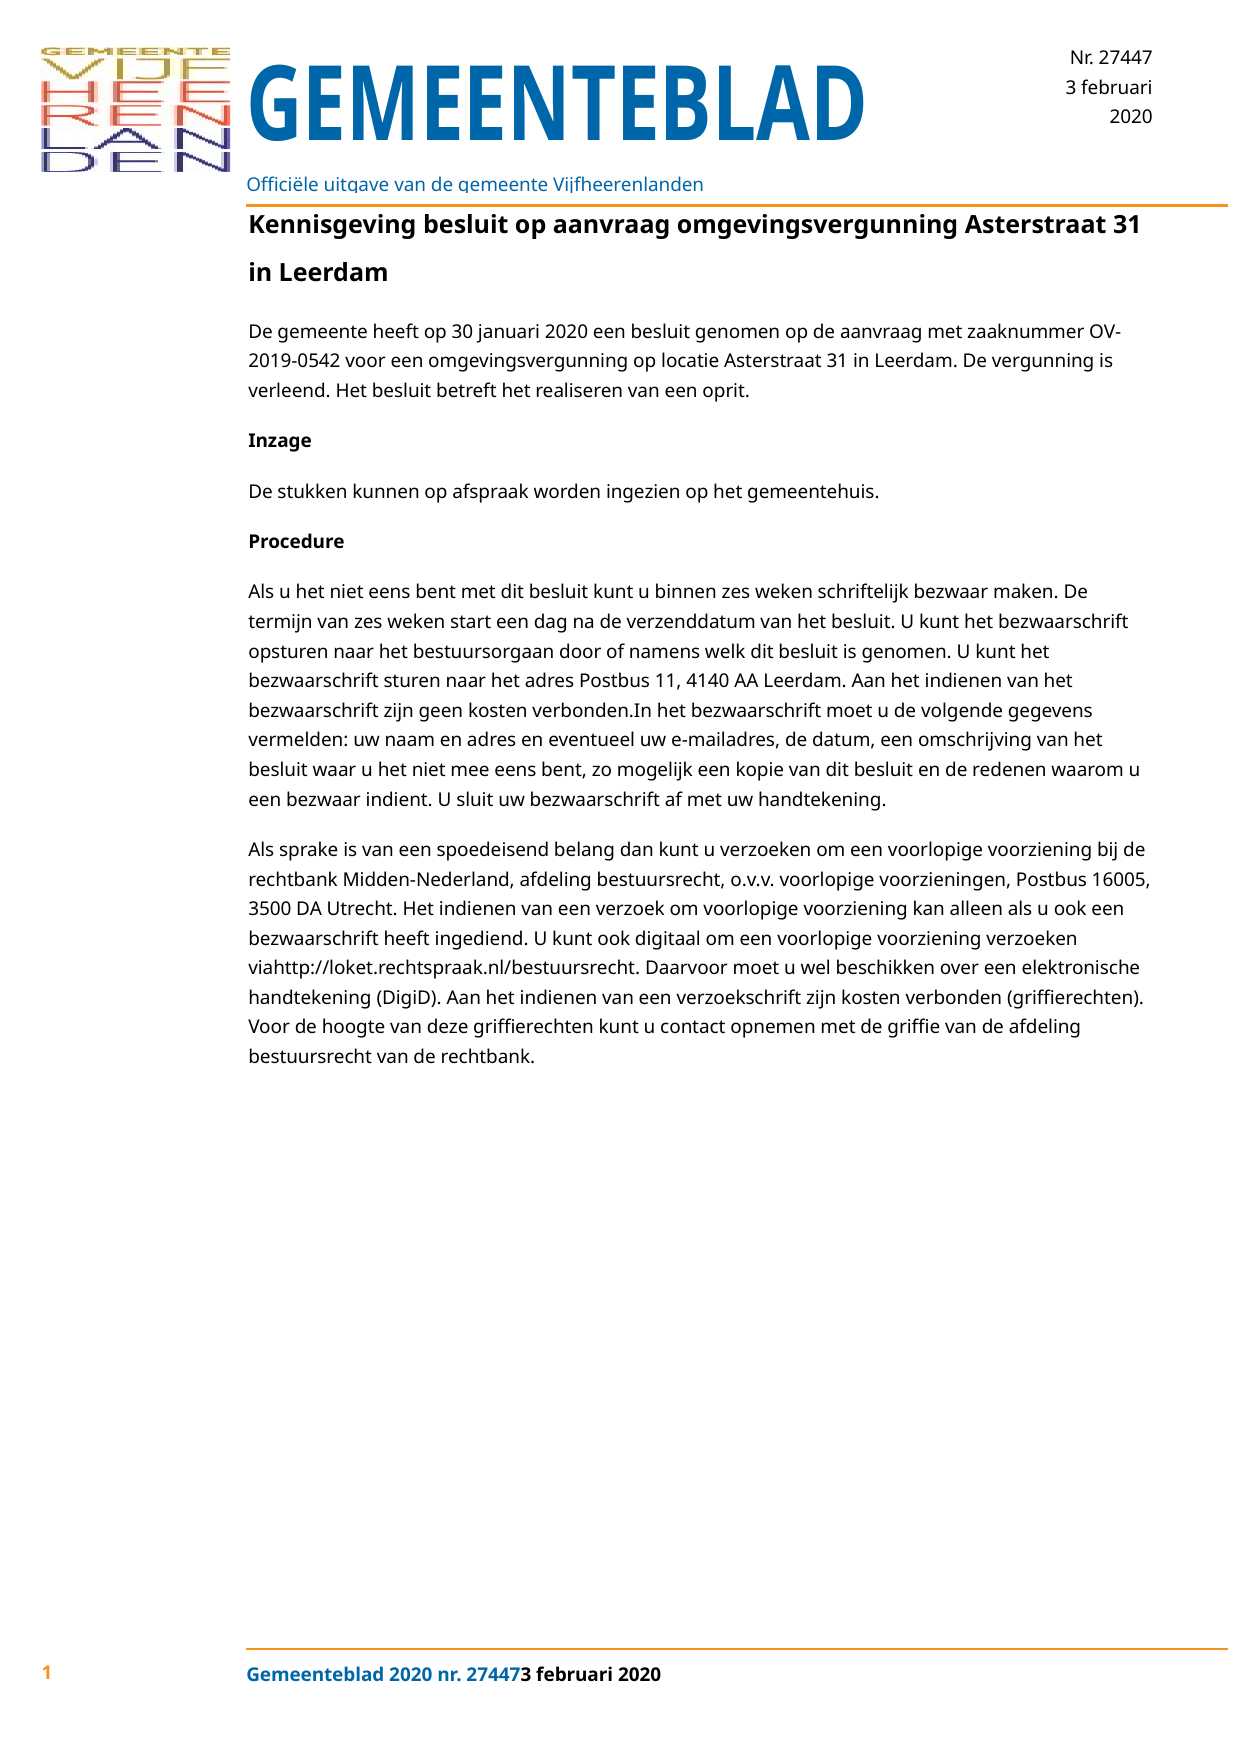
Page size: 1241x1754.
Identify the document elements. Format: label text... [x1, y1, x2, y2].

picture [41, 47, 231, 172]
text Inzage [248, 427, 1152, 453]
text De gemeente heeft op 30 januari 2020 een besluit genomen op de aanvraag met zaaknummer OV-2019-0542 voor een omgevingsvergunning op locatie Asterstraat 31 in Leerdam. De vergunning is verleend. Het besluit betreft het realiseren van een oprit. [248, 318, 1152, 403]
text Als sprake is van een spoedeisend belang dan kunt u verzoeken om een voorlopige voorziening bij de rechtbank Midden-Nederland, afdeling bestuursrecht, o.v.v. voorlopige voorzieningen, Postbus 16005, 3500 DA Utrecht. Het indienen van een verzoek om voorlopige voorziening kan alleen als u ook een bezwaarschrift heeft ingediend. U kunt ook digitaal om een voorlopige voorziening verzoeken viahttp://loket.rechtspraak.nl/bestuursrecht. Daarvoor moet u wel beschikken over een elektronische handtekening (DigiD). Aan het indienen van een verzoekschrift zijn kosten verbonden (griffierechten). Voor de hoogte van deze griffierechten kunt u contact opnemen met de griffie van de afdeling bestuursrecht van de rechtbank. [248, 836, 1152, 1069]
text Procedure [248, 528, 1152, 554]
text Als u het niet eens bent met dit besluit kunt u binnen zes weken schriftelijk bezwaar maken. De termijn van zes weken start een dag na de verzenddatum van het besluit. U kunt het bezwaarschrift opsturen naar het bestuursorgaan door of namens welk dit besluit is genomen. U kunt het bezwaarschrift sturen naar het adres Postbus 11, 4140 AA Leerdam. Aan het indienen van het bezwaarschrift zijn geen kosten verbonden.In het bezwaarschrift moet u de volgende gegevens vermelden: uw naam en adres en eventueel uw e-mailadres, de datum, een omschrijving van het besluit waar u het niet mee eens bent, zo mogelijk een kopie van dit besluit en de redenen waarom u een bezwaar indient. U sluit uw bezwaarschrift af met uw handtekening. [248, 579, 1152, 812]
text De stukken kunnen op afspraak worden ingezien op het gemeentehuis. [248, 478, 1152, 504]
text Kennisgeving besluit op aanvraag omgevingsvergunning Asterstraat 31 in Leerdam [248, 207, 1152, 288]
